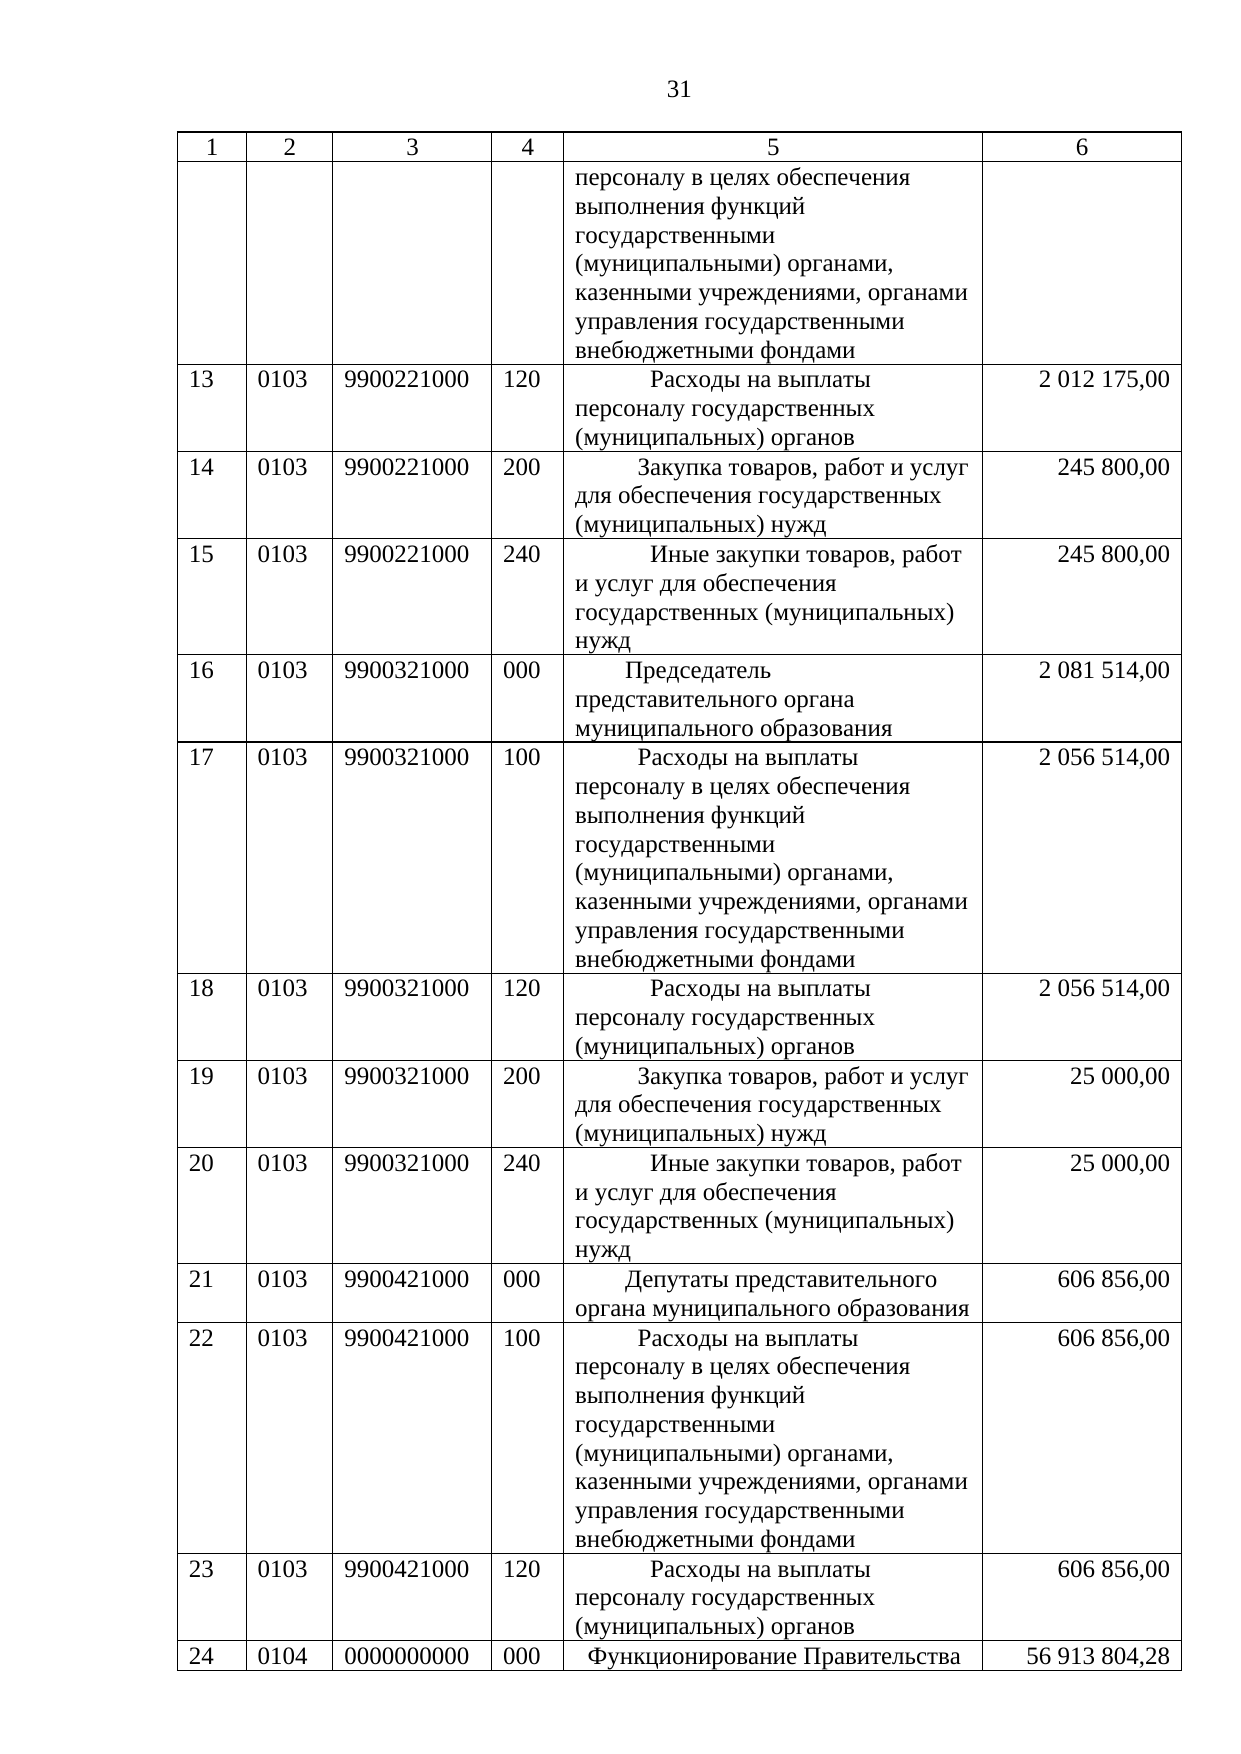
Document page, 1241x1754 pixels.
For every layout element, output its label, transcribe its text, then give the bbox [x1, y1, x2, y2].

table_cell 0103 [247, 1323, 332, 1553]
table_cell 240 [492, 539, 563, 654]
table_cell 100 [492, 743, 563, 972]
table_cell 200 [492, 1061, 563, 1147]
table_cell 9900321000 [333, 974, 491, 1060]
table_cell 0000000000 [333, 1641, 491, 1670]
table_cell 120 [492, 1554, 563, 1640]
table_cell Расходы на выплаты персоналу в целях обеспечения выполнения функций государственными (муниципальными) органами, казенными учреждениями, органами управления государственными внебюджетными фондами [564, 743, 982, 972]
table_cell 000 [492, 1264, 563, 1322]
table_cell Расходы на выплаты персоналу государственных (муниципальных) органов [564, 1554, 982, 1640]
table_cell [983, 162, 1181, 363]
table_header 1 [178, 133, 246, 161]
table_cell 24 [178, 1641, 246, 1670]
table_cell 000 [492, 1641, 563, 1670]
table_cell 606 856,00 [983, 1264, 1181, 1322]
table_cell персоналу в целях обеспечения выполнения функций государственными (муниципальными) органами, казенными учреждениями, органами управления государственными внебюджетными фондами [564, 162, 982, 363]
table_cell Иные закупки товаров, работ и услуг для обеспечения государственных (муниципальных) нужд [564, 539, 982, 654]
table_cell Депутаты представительного органа муниципального образования [564, 1264, 982, 1322]
table_cell 0103 [247, 452, 332, 538]
table_cell 9900321000 [333, 1061, 491, 1147]
table_cell Функционирование Правительства [564, 1641, 982, 1670]
table_cell 14 [178, 452, 246, 538]
table_cell 9900321000 [333, 743, 491, 972]
table_cell 23 [178, 1554, 246, 1640]
table_cell 17 [178, 743, 246, 972]
table_cell 0103 [247, 365, 332, 451]
table_cell 0103 [247, 655, 332, 741]
table_cell 9900421000 [333, 1323, 491, 1553]
table_cell 9900221000 [333, 452, 491, 538]
table_cell 2 081 514,00 [983, 655, 1181, 741]
table_cell 18 [178, 974, 246, 1060]
table_cell Закупка товаров, работ и услуг для обеспечения государственных (муниципальных) нужд [564, 452, 982, 538]
table_cell 200 [492, 452, 563, 538]
table_cell Расходы на выплаты персоналу в целях обеспечения выполнения функций государственными (муниципальными) органами, казенными учреждениями, органами управления государственными внебюджетными фондами [564, 1323, 982, 1553]
table_cell 100 [492, 1323, 563, 1553]
table_cell 9900421000 [333, 1264, 491, 1322]
table_header 2 [247, 133, 332, 161]
table_cell 20 [178, 1148, 246, 1263]
table_cell 15 [178, 539, 246, 654]
table_cell 606 856,00 [983, 1554, 1181, 1640]
table_cell 606 856,00 [983, 1323, 1181, 1553]
table_cell 13 [178, 365, 246, 451]
table_cell 0103 [247, 1554, 332, 1640]
table_cell 2 012 175,00 [983, 365, 1181, 451]
table_cell Закупка товаров, работ и услуг для обеспечения государственных (муниципальных) нужд [564, 1061, 982, 1147]
table_cell 25 000,00 [983, 1148, 1181, 1263]
table_cell 245 800,00 [983, 539, 1181, 654]
table_cell 0103 [247, 539, 332, 654]
table_cell 25 000,00 [983, 1061, 1181, 1147]
table_cell 240 [492, 1148, 563, 1263]
table_cell 22 [178, 1323, 246, 1553]
table_cell 2 056 514,00 [983, 743, 1181, 972]
table_cell 21 [178, 1264, 246, 1322]
table_cell 0103 [247, 974, 332, 1060]
table_cell 0103 [247, 1061, 332, 1147]
table_cell [247, 162, 332, 363]
table_cell 9900221000 [333, 539, 491, 654]
table_cell 0103 [247, 1148, 332, 1263]
table_header 6 [983, 133, 1181, 161]
table_cell Иные закупки товаров, работ и услуг для обеспечения государственных (муниципальных) нужд [564, 1148, 982, 1263]
table_cell [178, 162, 246, 363]
table_cell 000 [492, 655, 563, 741]
table_header 4 [492, 133, 563, 161]
table_cell 245 800,00 [983, 452, 1181, 538]
table_cell 9900421000 [333, 1554, 491, 1640]
table_cell [333, 162, 491, 363]
table_cell 0103 [247, 1264, 332, 1322]
table_cell Расходы на выплаты персоналу государственных (муниципальных) органов [564, 974, 982, 1060]
table_cell Председатель представительного органа муниципального образования [564, 655, 982, 741]
table_cell 19 [178, 1061, 246, 1147]
table_cell 9900321000 [333, 655, 491, 741]
table_header 3 [333, 133, 491, 161]
table_cell 120 [492, 365, 563, 451]
table_cell 0103 [247, 743, 332, 972]
table_cell 0104 [247, 1641, 332, 1670]
table_cell Расходы на выплаты персоналу государственных (муниципальных) органов [564, 365, 982, 451]
table_cell 9900221000 [333, 365, 491, 451]
table_cell 9900321000 [333, 1148, 491, 1263]
table_header 5 [564, 133, 982, 161]
table_cell 56 913 804,28 [983, 1641, 1181, 1670]
table_cell 2 056 514,00 [983, 974, 1181, 1060]
table_cell 16 [178, 655, 246, 741]
table_cell [492, 162, 563, 363]
table_cell 120 [492, 974, 563, 1060]
